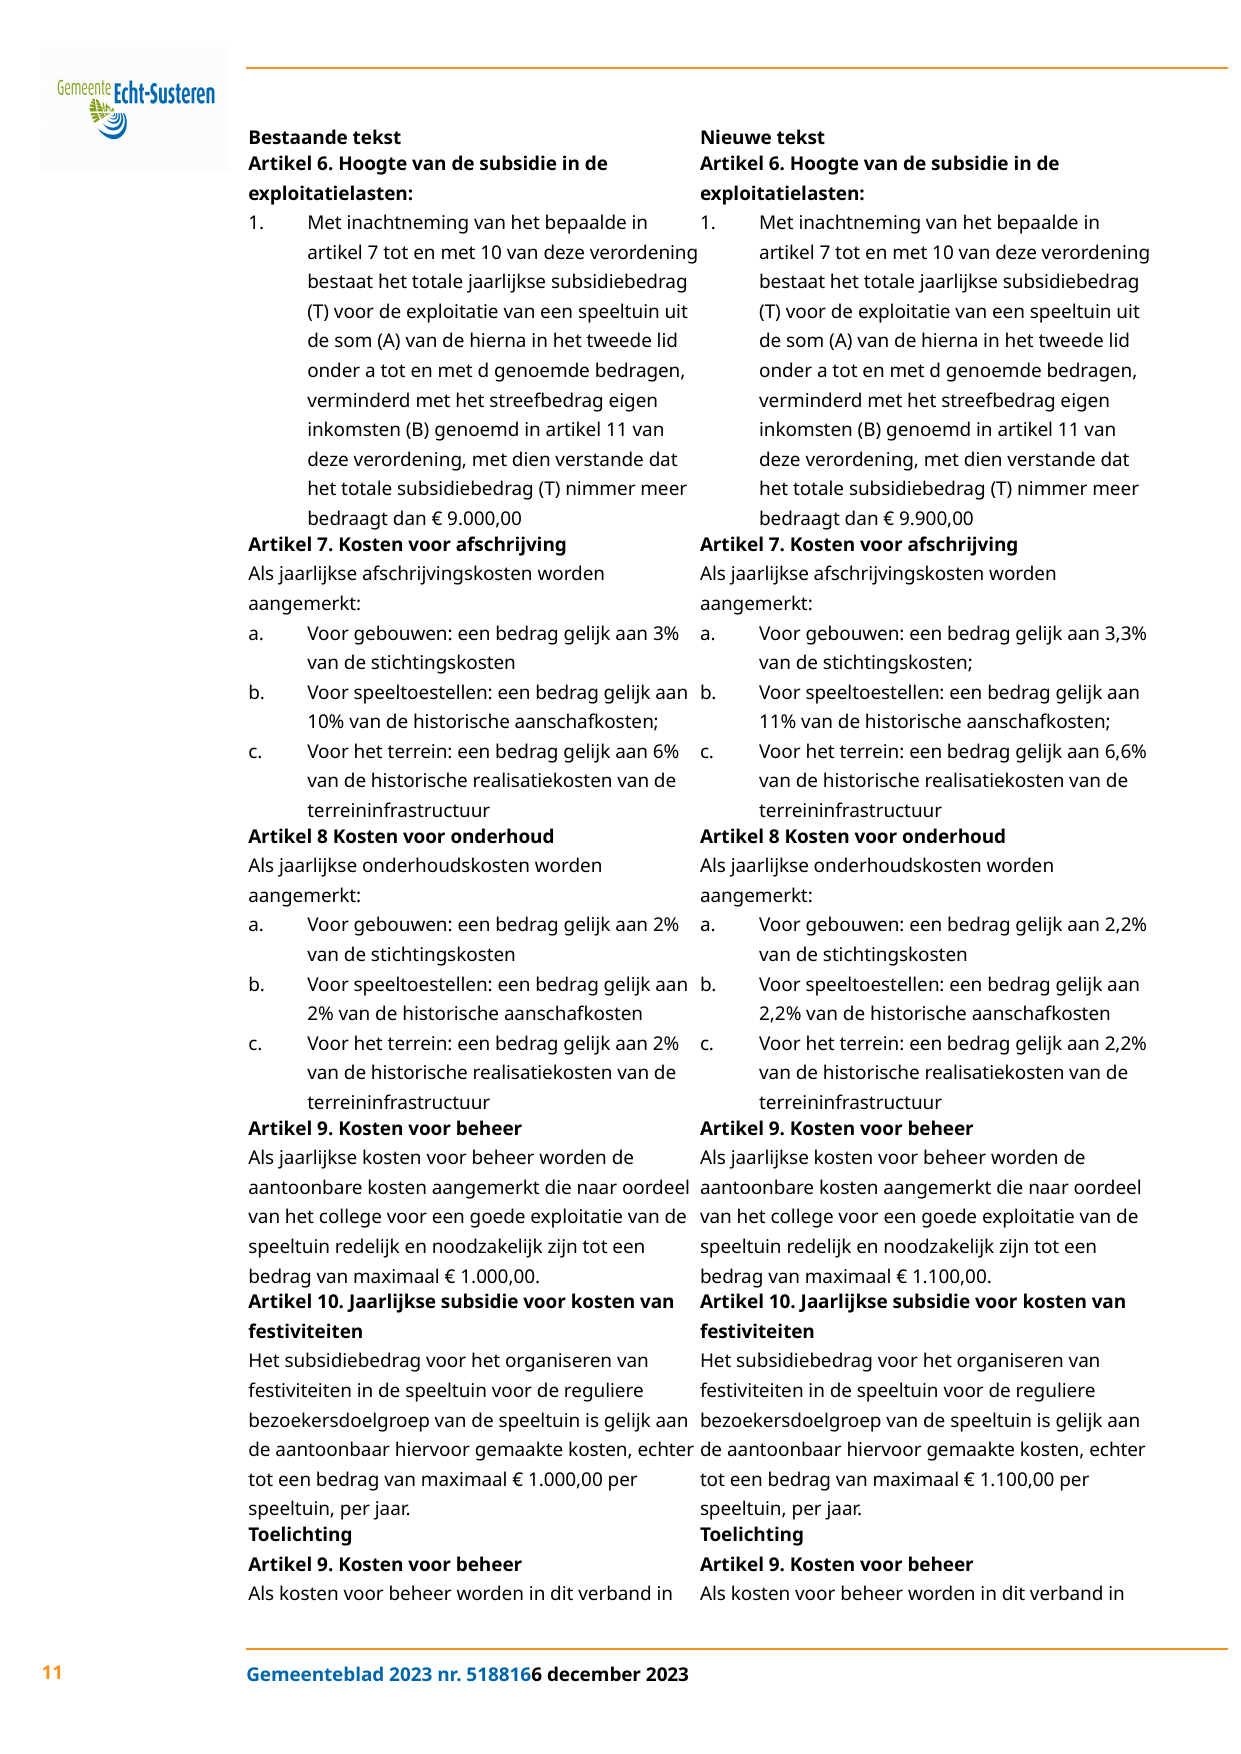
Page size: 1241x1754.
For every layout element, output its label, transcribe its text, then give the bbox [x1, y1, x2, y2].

table_cell Artikel 8 Kosten voor onderhoud Als jaarlijkse onderhoudskosten worden aangemerkt: Voor gebouwen: een bedrag gelijk aan 2,2% van de stichtingskosten Voor speeltoestellen: een bedrag gelijk aan 2,2% van de historische aanschafkosten Voor het terrein: een bedrag gelijk aan 2,2% van de historische realisatiekosten van de terreininfrastructuur [700, 823, 1152, 1115]
table_cell Artikel 10. Jaarlijkse subsidie voor kosten van festiviteiten Het subsidiebedrag voor het organiseren van festiviteiten in de speeltuin voor de reguliere bezoekersdoelgroep van de speeltuin is gelijk aan de aantoonbaar hiervoor gemaakte kosten, echter tot een bedrag van maximaal € 1.100,00 per speeltuin, per jaar. [700, 1289, 1152, 1521]
table_header Nieuwe tekst [700, 125, 1152, 150]
table_cell Artikel 7. Kosten voor afschrijving Als jaarlijkse afschrijvingskosten worden aangemerkt: Voor gebouwen: een bedrag gelijk aan 3,3% van de stichtingskosten; Voor speeltoestellen: een bedrag gelijk aan 11% van de historische aanschafkosten; Voor het terrein: een bedrag gelijk aan 6,6% van de historische realisatiekosten van de terreininfrastructuur [700, 531, 1152, 823]
picture [41, 47, 231, 172]
table_header Bestaande tekst [248, 125, 700, 150]
table_cell Toelichting Artikel 9. Kosten voor beheer Als kosten voor beheer worden in dit verband in [700, 1521, 1152, 1606]
table_cell Artikel 9. Kosten voor beheer Als jaarlijkse kosten voor beheer worden de aantoonbare kosten aangemerkt die naar oordeel van het college voor een goede exploitatie van de speeltuin redelijk en noodzakelijk zijn tot een bedrag van maximaal € 1.100,00. [700, 1115, 1152, 1288]
table_cell Artikel 10. Jaarlijkse subsidie voor kosten van festiviteiten Het subsidiebedrag voor het organiseren van festiviteiten in de speeltuin voor de reguliere bezoekersdoelgroep van de speeltuin is gelijk aan de aantoonbaar hiervoor gemaakte kosten, echter tot een bedrag van maximaal € 1.000,00 per speeltuin, per jaar. [248, 1289, 700, 1521]
table_cell Artikel 6. Hoogte van de subsidie in de exploitatielasten: Met inachtneming van het bepaalde in artikel 7 tot en met 10 van deze verordening bestaat het totale jaarlijkse subsidiebedrag (T) voor de exploitatie van een speeltuin uit de som (A) van de hierna in het tweede lid onder a tot en met d genoemde bedragen, verminderd met het streefbedrag eigen inkomsten (B) genoemd in artikel 11 van deze verordening, met dien verstande dat het totale subsidiebedrag (T) nimmer meer bedraagt dan € 9.000,00 [248, 150, 700, 531]
table_cell Artikel 7. Kosten voor afschrijving Als jaarlijkse afschrijvingskosten worden aangemerkt: Voor gebouwen: een bedrag gelijk aan 3% van de stichtingskosten Voor speeltoestellen: een bedrag gelijk aan 10% van de historische aanschafkosten; Voor het terrein: een bedrag gelijk aan 6% van de historische realisatiekosten van de terreininfrastructuur [248, 531, 700, 823]
table_cell Artikel 6. Hoogte van de subsidie in de exploitatielasten: Met inachtneming van het bepaalde in artikel 7 tot en met 10 van deze verordening bestaat het totale jaarlijkse subsidiebedrag (T) voor de exploitatie van een speeltuin uit de som (A) van de hierna in het tweede lid onder a tot en met d genoemde bedragen, verminderd met het streefbedrag eigen inkomsten (B) genoemd in artikel 11 van deze verordening, met dien verstande dat het totale subsidiebedrag (T) nimmer meer bedraagt dan € 9.900,00 [700, 150, 1152, 531]
table_cell Artikel 9. Kosten voor beheer Als jaarlijkse kosten voor beheer worden de aantoonbare kosten aangemerkt die naar oordeel van het college voor een goede exploitatie van de speeltuin redelijk en noodzakelijk zijn tot een bedrag van maximaal € 1.000,00. [248, 1115, 700, 1288]
table_cell Toelichting Artikel 9. Kosten voor beheer Als kosten voor beheer worden in dit verband in [248, 1521, 700, 1606]
table_cell Artikel 8 Kosten voor onderhoud Als jaarlijkse onderhoudskosten worden aangemerkt: Voor gebouwen: een bedrag gelijk aan 2% van de stichtingskosten Voor speeltoestellen: een bedrag gelijk aan 2% van de historische aanschafkosten Voor het terrein: een bedrag gelijk aan 2% van de historische realisatiekosten van de terreininfrastructuur [248, 823, 700, 1115]
